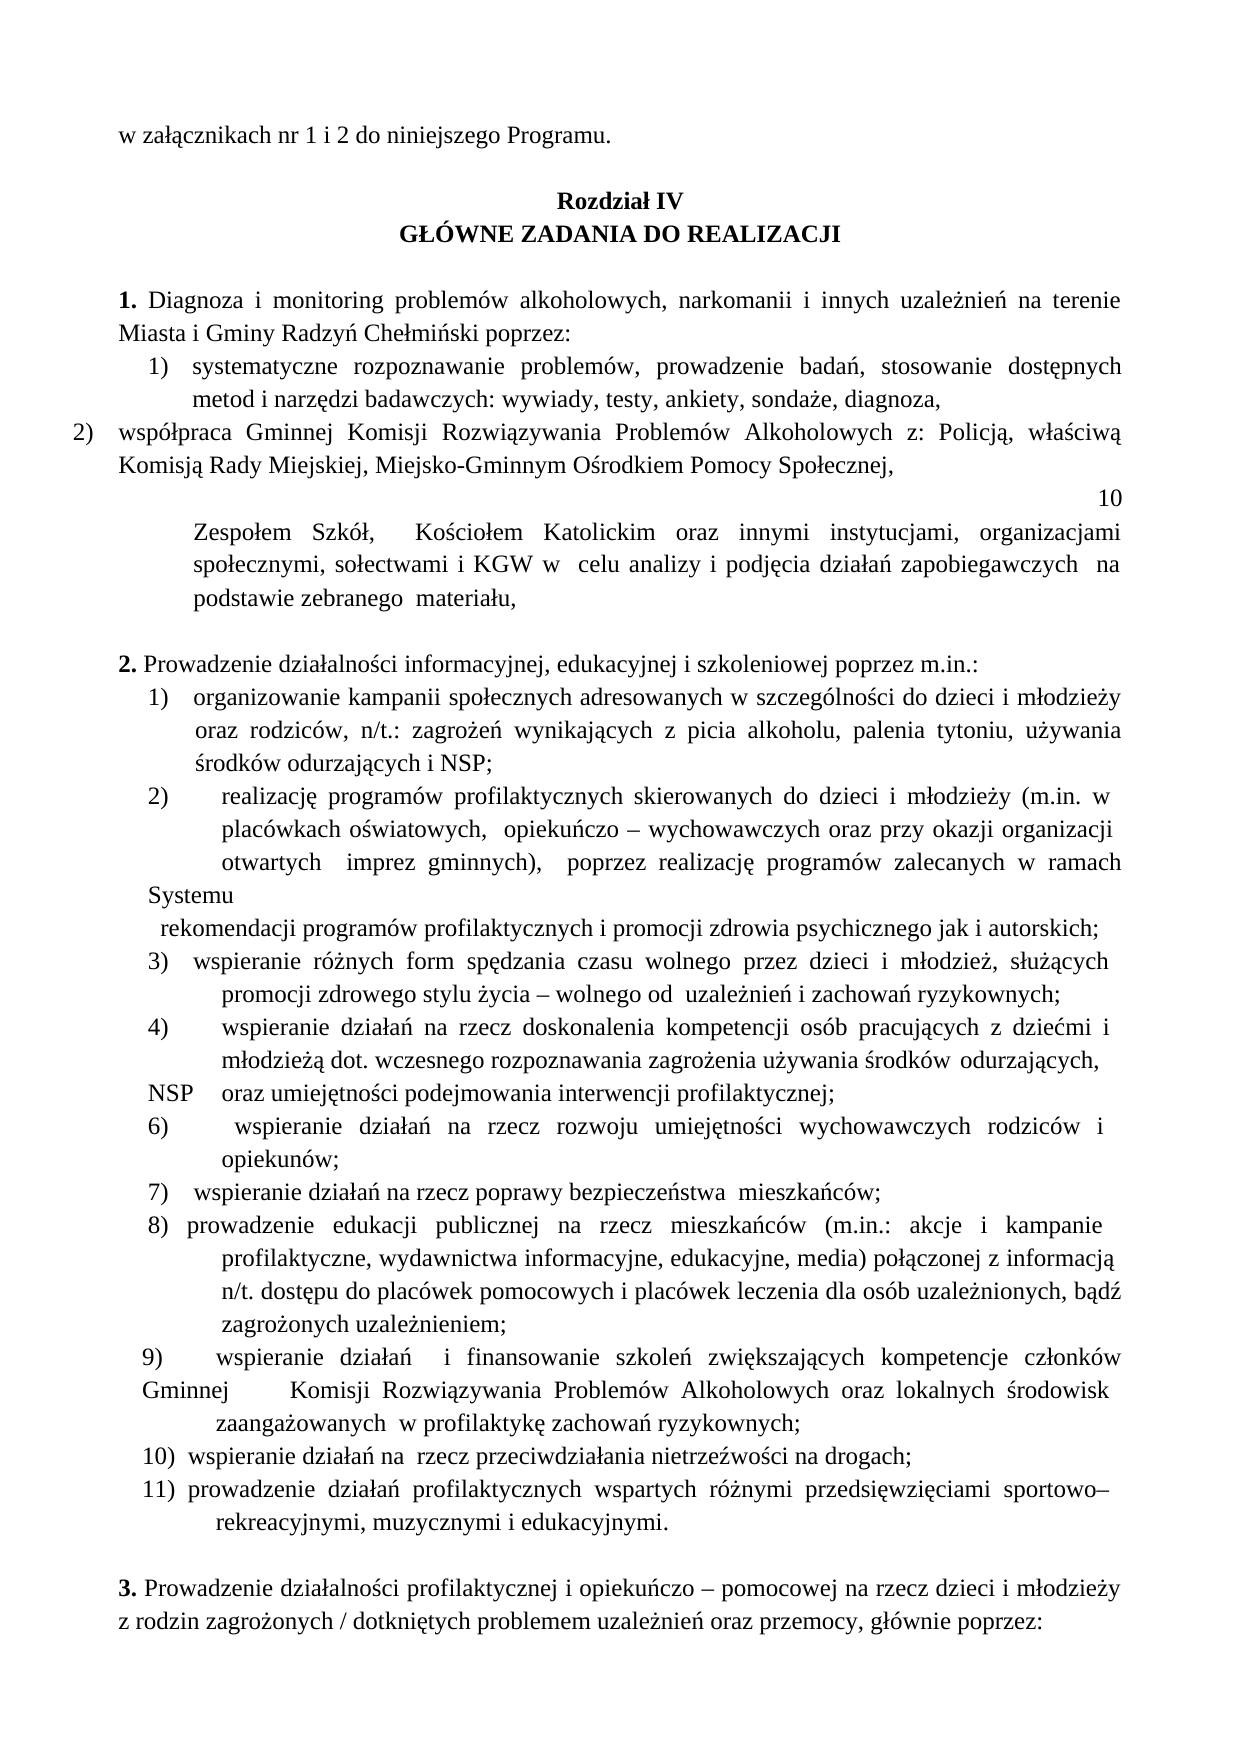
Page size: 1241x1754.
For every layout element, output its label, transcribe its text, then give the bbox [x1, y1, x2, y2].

list współpraca Gminnej Komisji Rozwiązywania Problemów Alkoholowych z: Policją, właściwą Komisją Rady Miejskiej, Miejsko-Gminnym Ośrodkiem Pomocy Społecznej, [73, 417, 1122, 479]
text 1. Diagnoza i monitoring problemów alkoholowych, narkomanii i innych uzależnień na terenie Miasta i Gminy Radzyń Chełmiński poprzez: [118, 285, 1122, 347]
text 8) prowadzenie edukacji publicznej na rzecz mieszkańców (m.in.: akcje i kampanie profilaktyczne, wydawnictwa informacyjne, edukacyjne, media) połączonej z informacją n/t. dostępu do placówek pomocowych i placówek leczenia dla osób uzależnionych, bądź zagrożonych uzależnieniem; [148, 1210, 1122, 1338]
list systematyczne rozpoznawanie problemów, prowadzenie badań, stosowanie dostępnych metod i narzędzi badawczych: wywiady, testy, ankiety, sondaże, diagnoza, [148, 351, 1122, 413]
text 10 [193, 483, 1122, 512]
text rekomendacji programów profilaktycznych i promocji zdrowia psychicznego jak i autorskich; [148, 913, 1122, 942]
text 6) wspieranie działań na rzecz rozwoju umiejętności wychowawczych rodziców i opiekunów; [148, 1111, 1122, 1173]
text 3. Prowadzenie działalności profilaktycznej i opiekuńczo – pomocowej na rzecz dzieci i młodzieży z rodzin zagrożonych / dotkniętych problemem uzależnień oraz przemocy, głównie poprzez: [118, 1573, 1122, 1635]
text GŁÓWNE ZADANIA DO REALIZACJI [118, 219, 1122, 248]
text 3) wspieranie różnych form spędzania czasu wolnego przez dzieci i młodzież, służących promocji zdrowego stylu życia – wolnego od uzależnień i zachowań ryzykownych; [148, 946, 1122, 1008]
text 9) wspieranie działań i finansowanie szkoleń zwiększających kompetencje członków Gminnej Komisji Rozwiązywania Problemów Alkoholowych oraz lokalnych środowisk zaangażowanych w profilaktykę zachowań ryzykownych; [142, 1342, 1122, 1437]
text w załącznikach nr 1 i 2 do niniejszego Programu. [118, 120, 1122, 149]
text 7) wspieranie działań na rzecz poprawy bezpieczeństwa mieszkańców; [148, 1177, 1122, 1206]
text 10) wspieranie działań na rzecz przeciwdziałania nietrzeźwości na drogach; [142, 1441, 1122, 1470]
list organizowanie kampanii społecznych adresowanych w szczególności do dzieci i młodzieży oraz rodziców, n/t.: zagrożeń wynikających z picia alkoholu, palenia tytoniu, używania środków odurzających i NSP; [148, 682, 1122, 776]
text 2) realizację programów profilaktycznych skierowanych do dzieci i młodzieży (m.in. w placówkach oświatowych, opiekuńczo – wychowawczych oraz przy okazji organizacji otwartych imprez gminnych), poprzez realizację programów zalecanych w ramach Systemu [148, 781, 1122, 908]
text 2. Prowadzenie działalności informacyjnej, edukacyjnej i szkoleniowej poprzez m.in.: [118, 649, 1122, 677]
text Zespołem Szkół, Kościołem Katolickim oraz innymi instytucjami, organizacjami społecznymi, sołectwami i KGW w celu analizy i podjęcia działań zapobiegawczych na podstawie zebranego materiału, [193, 517, 1122, 611]
text 11) prowadzenie działań profilaktycznych wspartych różnymi przedsięwzięciami sportowo– rekreacyjnymi, muzycznymi i edukacyjnymi. [142, 1474, 1122, 1536]
text 4) wspieranie działań na rzecz doskonalenia kompetencji osób pracujących z dziećmi i młodzieżą dot. wczesnego rozpoznawania zagrożenia używania środków odurzających, NSP oraz umiejętności podejmowania interwencji profilaktycznej; [148, 1012, 1122, 1107]
text Rozdział IV [118, 186, 1122, 215]
